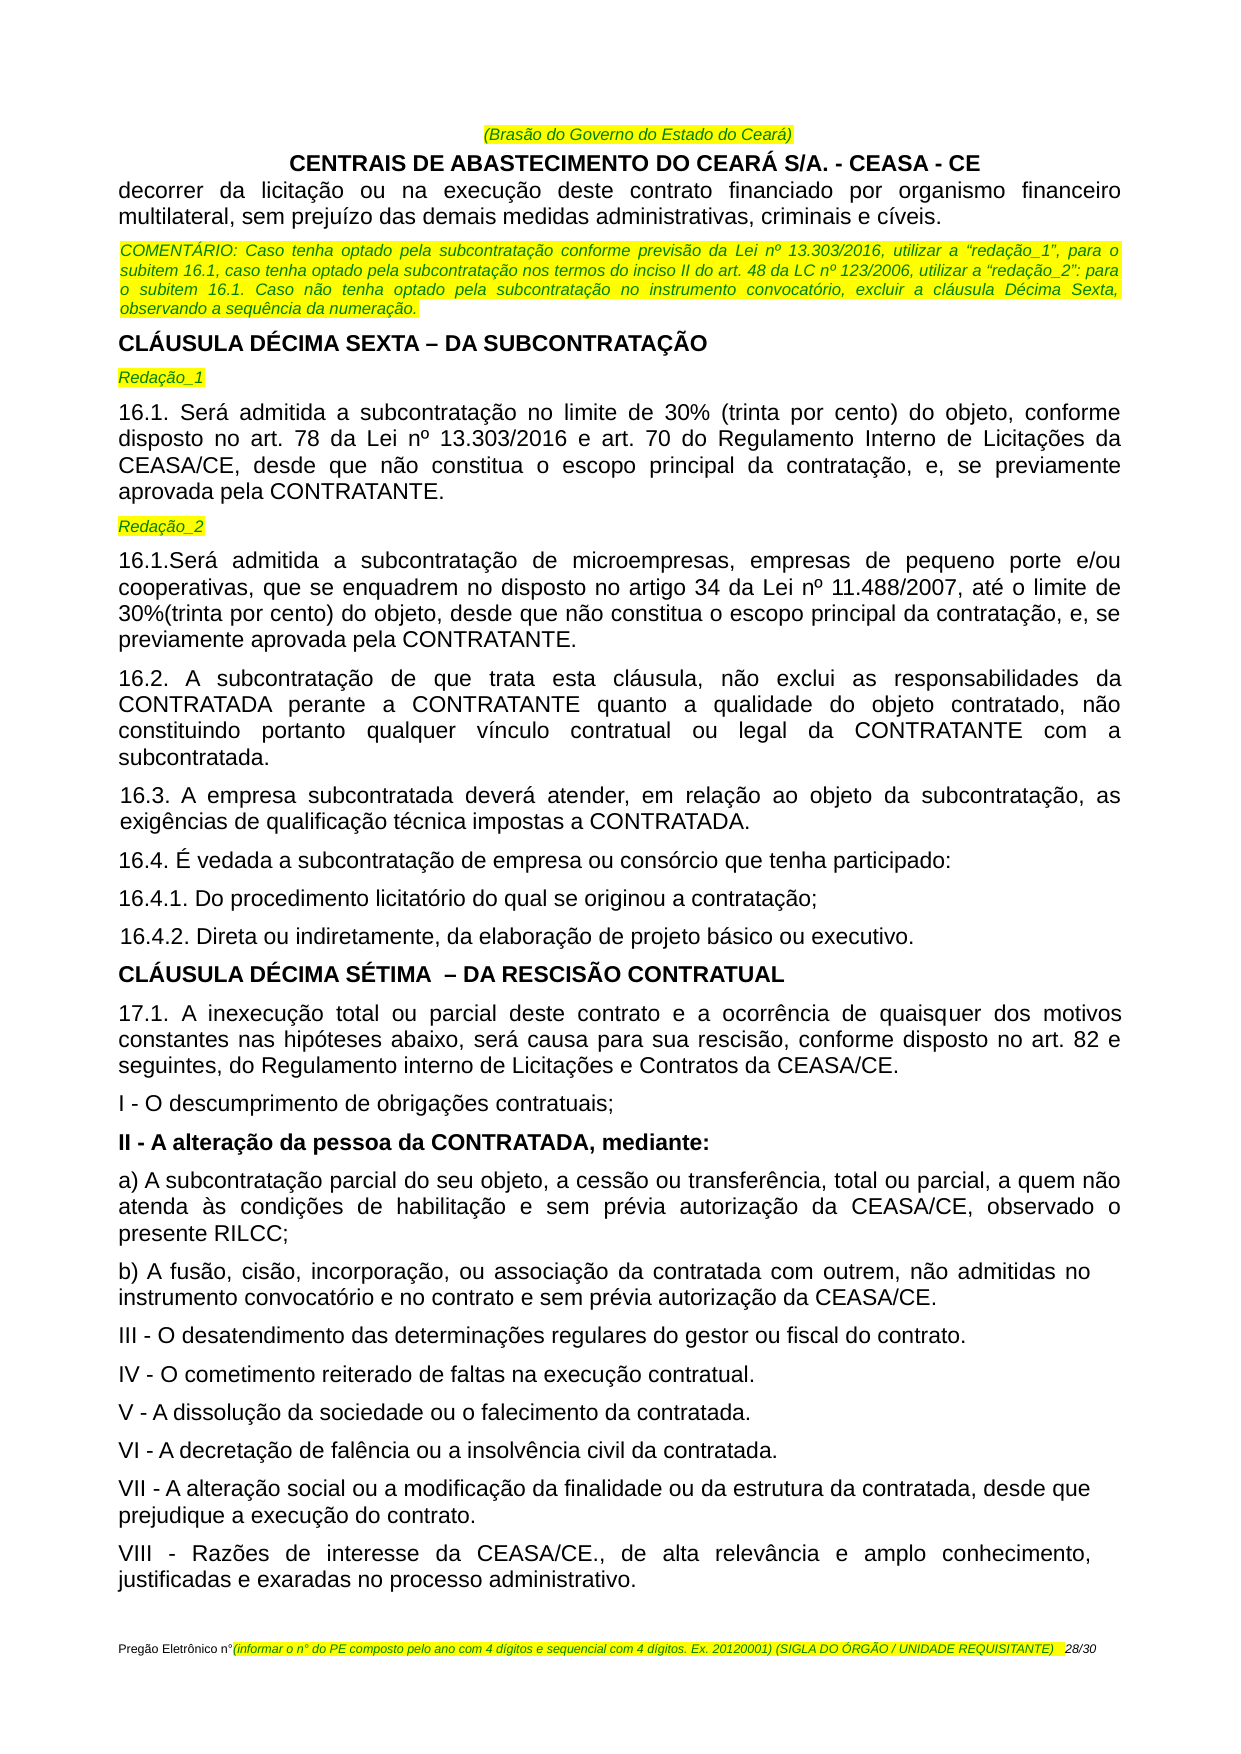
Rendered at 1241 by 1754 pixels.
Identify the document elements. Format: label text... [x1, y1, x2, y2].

text COMENTÁRIO: Caso tenha optado pela subcontratação conforme previsão da Lei nº 13.303/2016, utilizar a “redação_1”, para o subitem 16.1, caso tenha optado pela subcontratação nos termos do inciso II do art. 48 da LC nº 123/2006, utilizar a “redação_2”: para o subitem 16.1. Caso não tenha optado pela subcontratação no instrumento convocatório, excluir a cláusula Décima Sexta, observando a sequência da numeração. [120, 241, 1122, 318]
text 16.4.2. Direta ou indiretamente, da elaboração de projeto básico ou executivo. [119, 923, 1122, 949]
text 16.4.1. Do procedimento licitatório do qual se originou a contratação; [118, 885, 1123, 911]
list VIII - Razões de interesse da CEASA/CE., de alta relevância e amplo conhecimento, justificadas e exaradas no processo administrativo. [118, 1540, 1092, 1593]
text 16.1.Será admitida a subcontratação de microempresas, empresas de pequeno porte e/ou cooperativas, que se enquadrem no disposto no artigo 34 da Lei nº 11.488/2007, até o limite de 30%(trinta por cento) do objeto, desde que não constitua o escopo principal da contratação, e, se previamente aprovada pela CONTRATANTE. [118, 547, 1122, 653]
text decorrer da licitação ou na execução deste contrato financiado por organismo financeiro multilateral, sem prejuízo das demais medidas administrativas, criminais e cíveis. [118, 177, 1122, 229]
text 17.1. A inexecução total ou parcial deste contrato e a ocorrência de quaisquer dos motivos constantes nas hipóteses abaixo, será causa para sua rescisão, conforme disposto no art. 82 e seguintes, do Regulamento interno de Licitações e Contratos da CEASA/CE. [118, 999, 1122, 1078]
text Redação_2 [118, 516, 1122, 536]
list I - O descumprimento de obrigações contratuais; [118, 1090, 1122, 1117]
text 16.2. A subcontratação de que trata esta cláusula, não exclui as responsabilidades da CONTRATADA perante a CONTRATANTE quanto a qualidade do objeto contratado, não constituindo portanto qualquer vínculo contratual ou legal da CONTRATANTE com a subcontratada. [118, 665, 1122, 770]
list V - A dissolução da sociedade ou o falecimento da contratada. [118, 1399, 1122, 1425]
list VII - A alteração social ou a modificação da finalidade ou da estrutura da contratada, desde que prejudique a execução do contrato. [118, 1475, 1092, 1528]
text 16.4. É vedada a subcontratação de empresa ou consórcio que tenha participado: [118, 847, 1123, 873]
list III - O desatendimento das determinações regulares do gestor ou fiscal do contrato. [118, 1322, 1026, 1349]
text Redação_1 [118, 368, 1122, 387]
list VI - A decretação de falência ou a insolvência civil da contratada. [118, 1437, 1122, 1463]
list b) A fusão, cisão, incorporação, ou associação da contratada com outrem, não admitidas no instrumento convocatório e no contrato e sem prévia autorização da CEASA/CE. [118, 1258, 1092, 1311]
text 16.3. A empresa subcontratada deverá atender, em relação ao objeto da subcontratação, as exigências de qualificação técnica impostas a CONTRATADA. [119, 782, 1122, 835]
text CLÁUSULA DÉCIMA SÉTIMA – DA RESCISÃO CONTRATUAL [118, 961, 1122, 988]
text 16.1. Será admitida a subcontratação no limite de 30% (trinta por cento) do objeto, conforme disposto no art. 78 da Lei nº 13.303/2016 e art. 70 do Regulamento Interno de Licitações da CEASA/CE, desde que não constitua o escopo principal da contratação, e, se previamente aprovada pela CONTRATANTE. [118, 399, 1122, 504]
list IV - O cometimento reiterado de faltas na execução contratual. [118, 1361, 1026, 1387]
list a) A subcontratação parcial do seu objeto, a cessão ou transferência, total ou parcial, a quem não atenda às condições de habilitação e sem prévia autorização da CEASA/CE, observado o presente RILCC; [118, 1167, 1122, 1246]
text CLÁUSULA DÉCIMA SEXTA – DA SUBCONTRATAÇÃO [118, 330, 1122, 356]
list II - A alteração da pessoa da CONTRATADA, mediante: [118, 1129, 1122, 1155]
